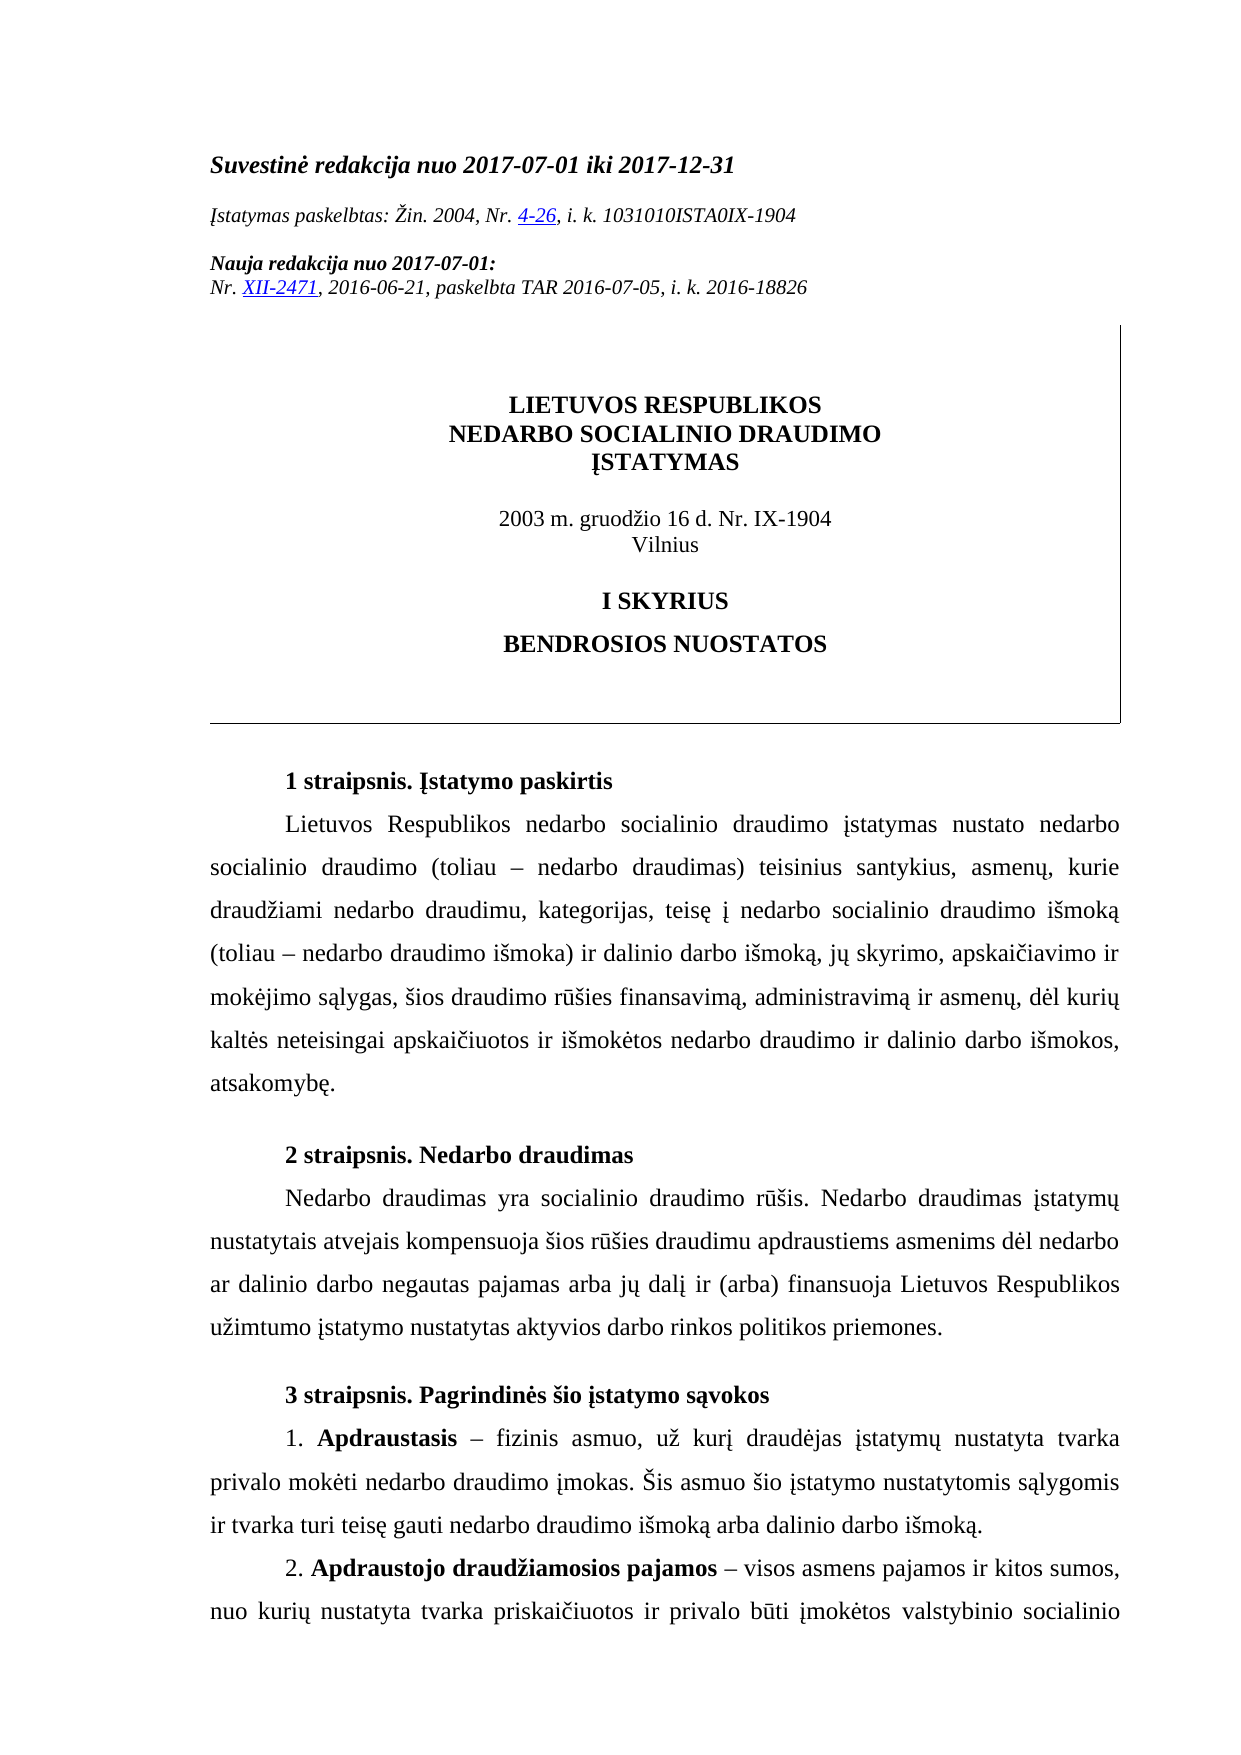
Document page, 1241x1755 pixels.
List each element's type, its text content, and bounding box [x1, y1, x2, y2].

text 2003 m. gruodžio 16 d. Nr. IX-1904 [210, 505, 1120, 531]
text 2. Apdraustojo draudžiamosios pajamos – visos asmens pajamos ir kitos sumos, nuo kurių nustatyta tvarka priskaičiuotos ir privalo būti įmokėtos valstybinio socialinio [210, 1553, 1120, 1625]
text 1. Apdraustasis – fizinis asmuo, už kurį draudėjas įstatymų nustatyta tvarka privalo mokėti nedarbo draudimo įmokas. Šis asmuo šio įstatymo nustatytomis sąlygomis ir tvarka turi teisę gauti nedarbo draudimo išmoką arba dalinio darbo išmoką. [210, 1423, 1120, 1538]
text Lietuvos Respublikos nedarbo socialinio draudimo įstatymas nustato nedarbo socialinio draudimo (toliau – nedarbo draudimas) teisinius santykius, asmenų, kurie draudžiami nedarbo draudimu, kategorijas, teisę į nedarbo socialinio draudimo išmoką (toliau – nedarbo draudimo išmoka) ir dalinio darbo išmoką, jų skyrimo, apskaičiavimo ir mokėjimo sąlygas, šios draudimo rūšies finansavimą, administravimą ir asmenų, dėl kurių kaltės neteisingai apskaičiuotos ir išmokėtos nedarbo draudimo ir dalinio darbo išmokos, atsakomybę. [210, 809, 1120, 1097]
text 2 straipsnis. Nedarbo draudimas [210, 1140, 1120, 1168]
text Suvestinė redakcija nuo 2017-07-01 iki 2017-12-31 [210, 150, 1120, 179]
text Vilnius [210, 531, 1120, 558]
text Nedarbo draudimas yra socialinio draudimo rūšis. Nedarbo draudimas įstatymų nustatytais atvejais kompensuoja šios rūšies draudimu apdraustiems asmenims dėl nedarbo ar dalinio darbo negautas pajamas arba jų dalį ir (arba) finansuoja Lietuvos Respublikos užimtumo įstatymo nustatytas aktyvios darbo rinkos politikos priemones. [210, 1183, 1120, 1341]
text 3 straipsnis. Pagrindinės šio įstatymo sąvokos [210, 1380, 1120, 1409]
text LIETUVOS RESPUBLIKOS NEDARBO SOCIALINIO DRAUDIMO ĮSTATYMAS [210, 325, 1120, 476]
text Nr. XII-2471, 2016-06-21, paskelbta TAR 2016-07-05, i. k. 2016-18826 [210, 275, 1120, 299]
text Įstatymas paskelbtas: Žin. 2004, Nr. 4-26, i. k. 1031010ISTA0IX-1904 [210, 203, 1120, 227]
text BENDROSIOS NUOSTATOS [210, 565, 1120, 723]
text 1 straipsnis. Įstatymo paskirtis [210, 766, 1120, 795]
text Nauja redakcija nuo 2017-07-01: [210, 251, 1120, 275]
